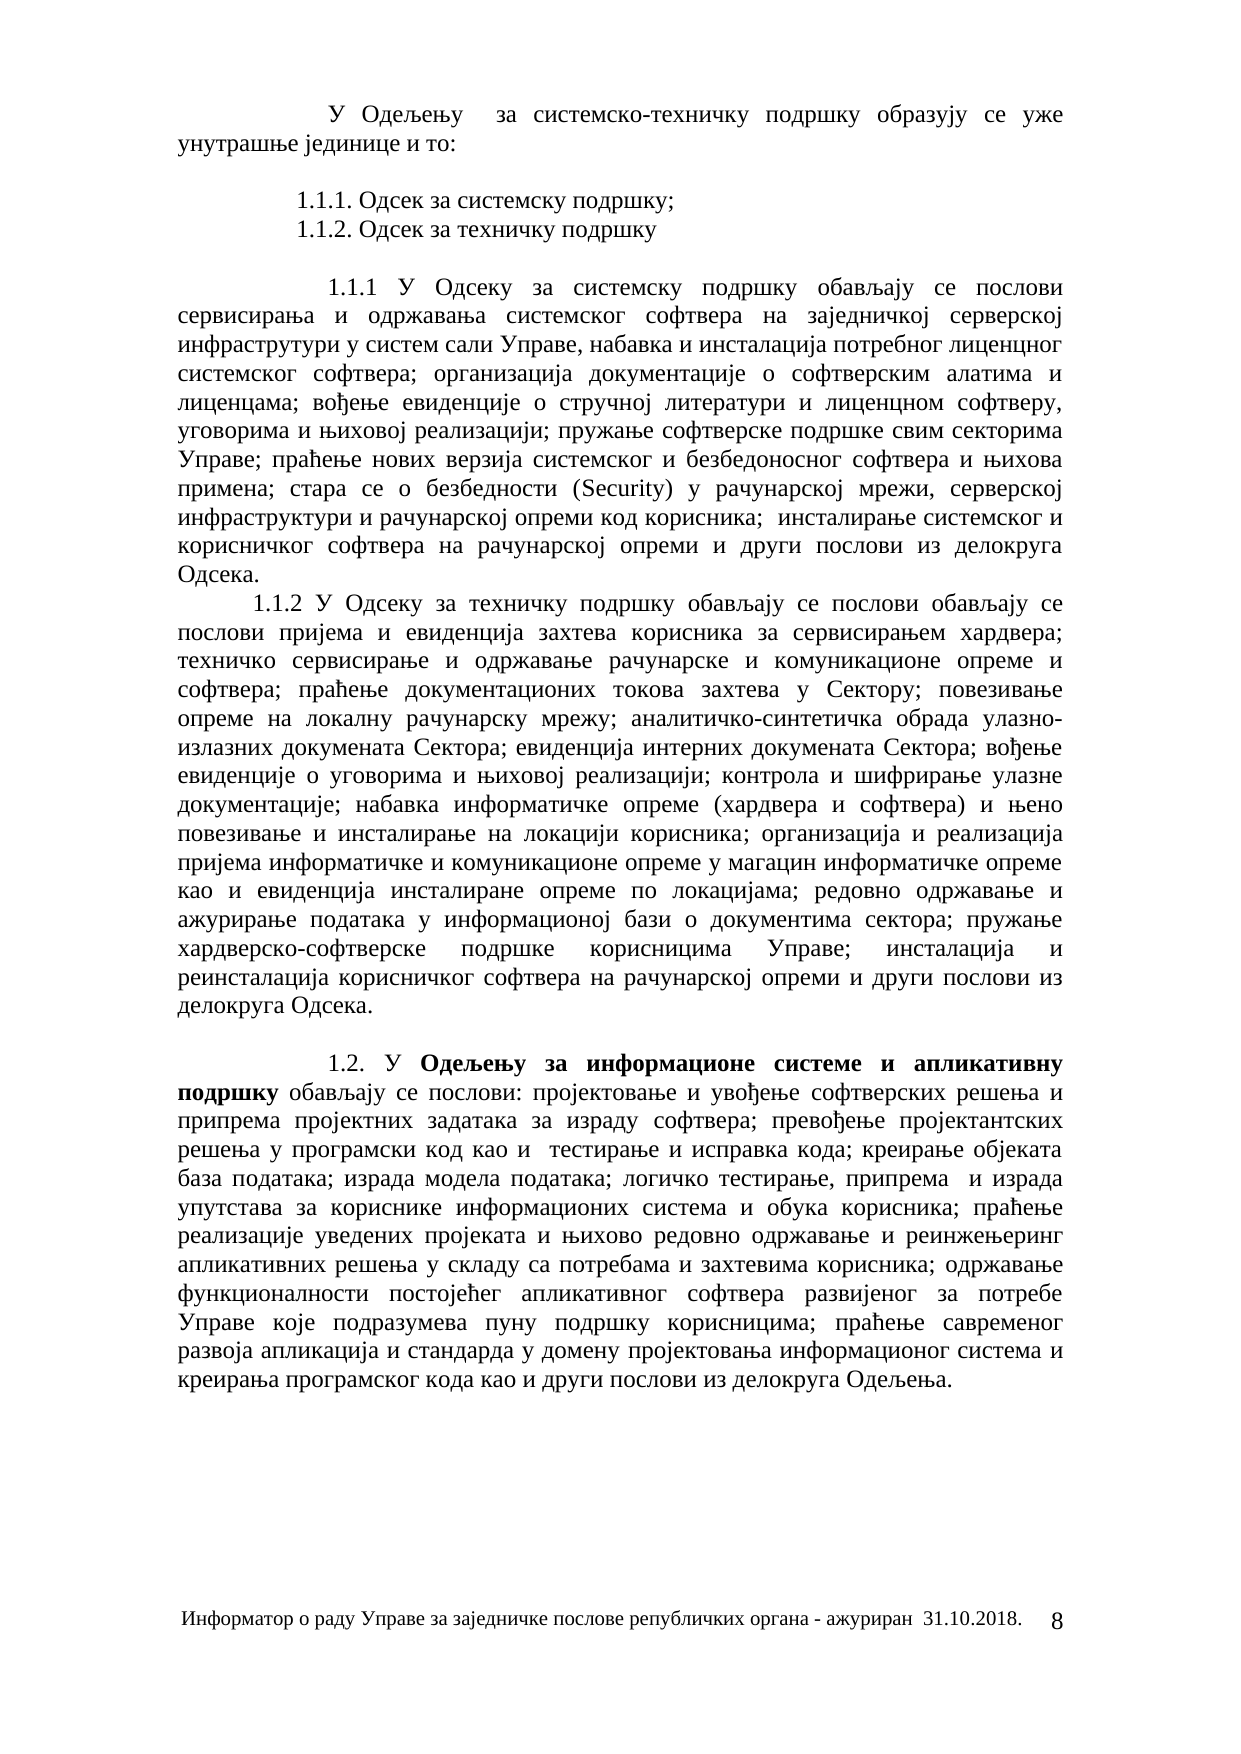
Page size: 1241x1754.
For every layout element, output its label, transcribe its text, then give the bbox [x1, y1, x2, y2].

text 1.2. У Одељењу за информационе системе и апликативну подршку обављају се послови: пројектовање и увођење софтверских решења и припрема пројектних задатака за израду софтвера; превођење пројектантских решења у програмски код као и тестирање и исправка кода; креирање објеката база података; израда модела података; логичко тестирање, припрема и израда упутстава за кориснике информационих система и обука корисника; праћење реализације уведених пројеката и њихово редовно одржавање и реинжењеринг апликативних решења у складу са потребама и захтевима корисника; одржавање функционалности постојећег апликативног софтвера развијеног за потребе Управе које подразумева пуну подршку корисницима; праћење савременог развоја апликација и стандарда у домену пројектовања информационог система и креирања програмског кода као и други послови из делокруга Одељења. [177, 1048, 1063, 1393]
list 1.1.2. Одсек за техничку подршку [296, 214, 1063, 243]
text 1.1.1 У Одсеку за системску подршку обављају се послови сервисирања и одржавања системског софтвера на заједничкој серверској инфраструтури у систем сали Управе, набавка и инсталација потребног лиценцног системског софтвера; организација документације о софтверским алатима и лиценцама; вођење евиденције о стручној литератури и лиценцном софтверу, уговорима и њиховој реализацији; пружање софтверске подршке свим секторима Управе; праћење нових верзија системског и безбедоносног софтвера и њихова примена; стара се о безбедности (Security) у рачунарској мрежи, серверској инфраструктури и рачунарској опреми код корисника; инсталирање системског и корисничког софтвера на рачунарској опреми и други послови из делокруга Одсека. [177, 272, 1063, 588]
list 1.1.1. Одсек за системску подршку; [296, 185, 1063, 214]
text 1.1.2 У Одсеку за техничку подршку обављају се послови обављају се послови пријема и евиденција захтева корисника за сервисирањем хардвера; техничко сервисирање и одржавање рачунарске и комуникационе опреме и софтвера; праћење документационих токова захтева у Сектору; повезивање опреме на локалну рачунарску мрежу; аналитичко-синтетичка обрада улазно-излазних докумената Сектора; евиденција интерних докумената Сектора; вођење евиденције о уговорима и њиховој реализацији; контрола и шифрирање улазне документације; набавка информатичке опреме (хардвера и софтвера) и њено повезивање и инсталирање на локацији корисника; организација и реализација пријема информатичке и комуникационе опреме у магацин информатичке опреме као и евиденција инсталиране опреме по локацијама; редовно одржавање и ажурирање података у информационој бази о документима сектора; пружање хардверско-софтверске подршке корисницима Управе; инсталација и реинсталација корисничког софтвера на рачунарској опреми и други послови из делокруга Одсека. [177, 588, 1063, 1019]
text У Одељењу за системско-техничку подршку образују се уже унутрашње јединице и то: [177, 99, 1063, 157]
